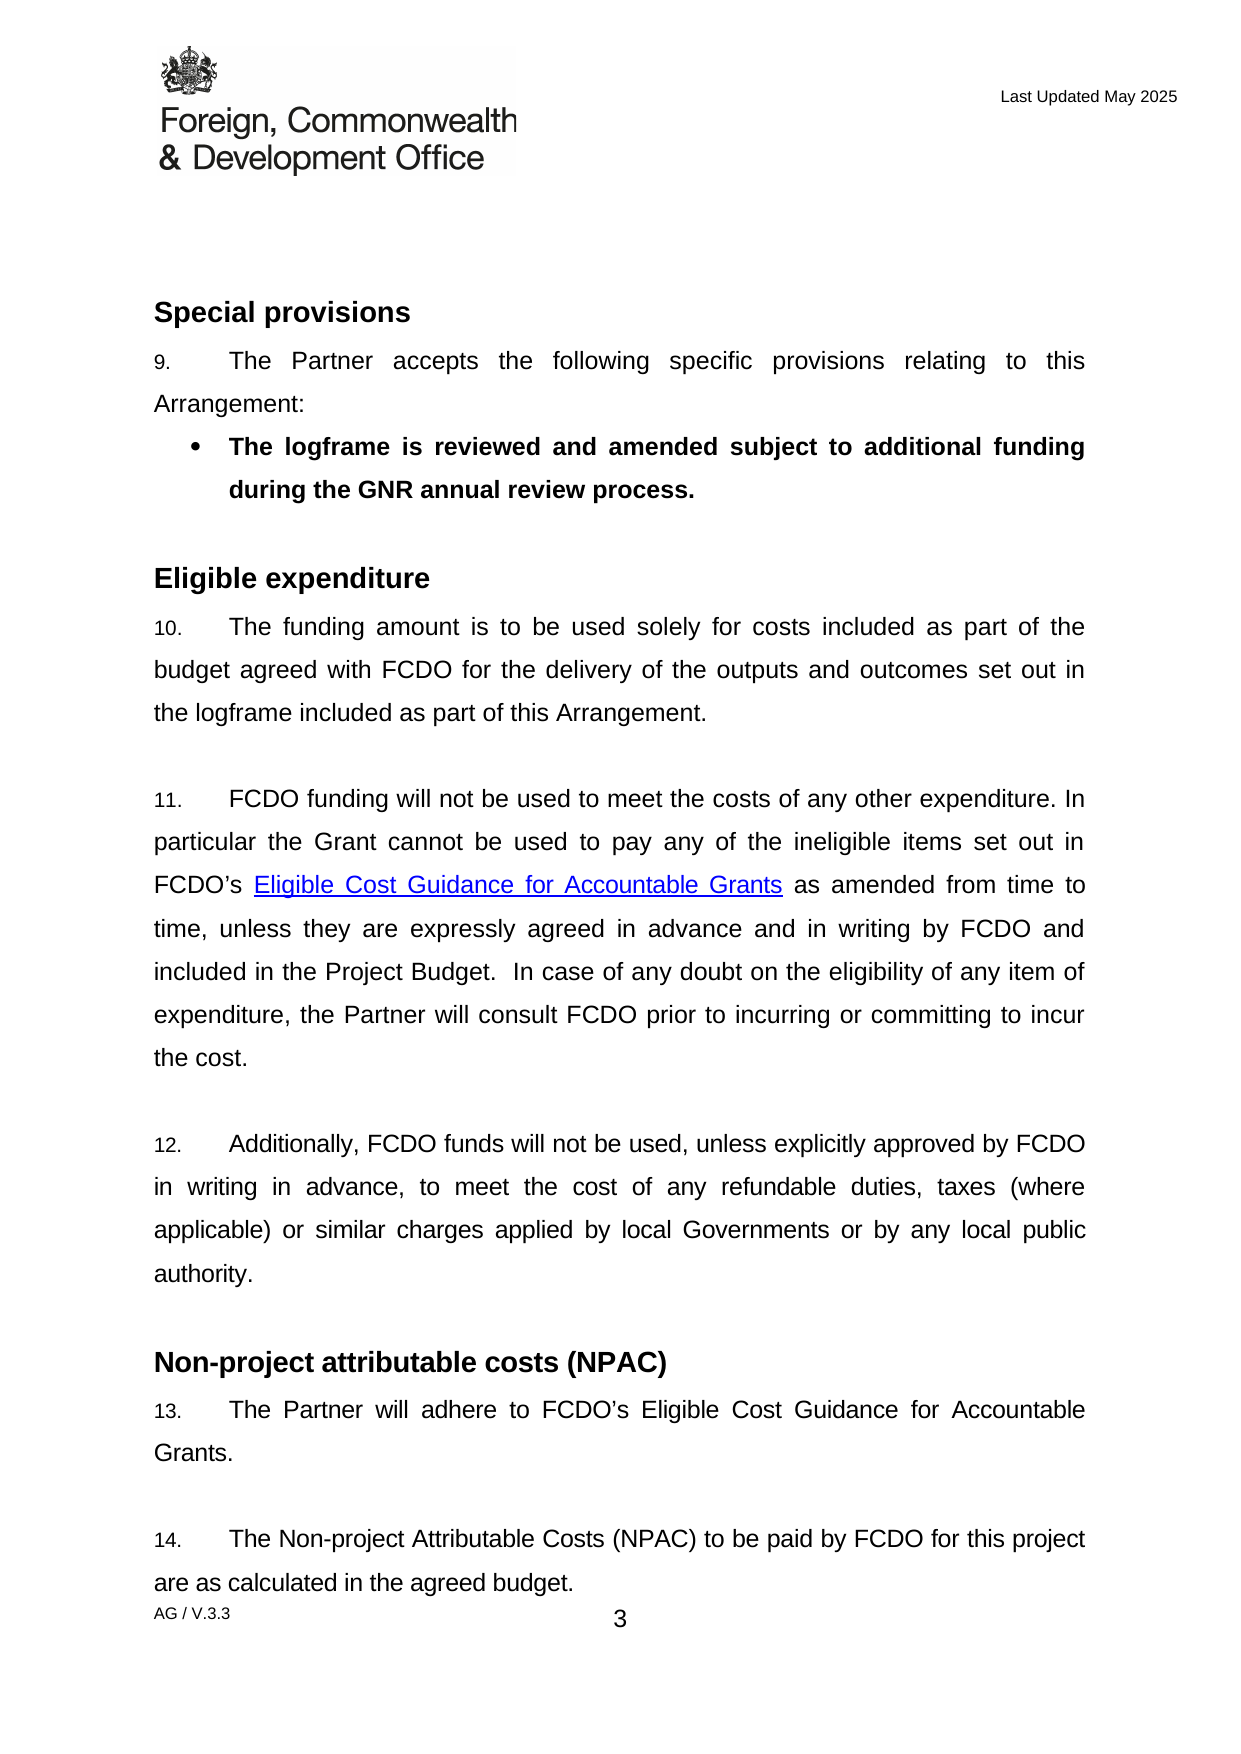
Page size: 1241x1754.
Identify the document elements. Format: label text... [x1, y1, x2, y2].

text Special provisions [153, 295, 1087, 329]
list FCDO funding will not be used to meet the costs of any other expenditure. In particular the Grant cannot be used to pay any of the ineligible items set out in FCDO’s Eligible Cost Guidance for Accountable Grants as amended from time to time, unless they are expressly agreed in advance and in writing by FCDO and included in the Project Budget. In case of any doubt on the eligibility of any item of expenditure, the Partner will consult FCDO prior to incurring or committing to incur the cost. [153, 784, 1087, 1072]
list The Partner accepts the following specific provisions relating to this Arrangement: [153, 346, 1087, 417]
text Eligible expenditure [153, 561, 1087, 595]
list The logframe is reviewed and amended subject to additional funding during the GNR annual review process. [191, 432, 1087, 504]
text Non-project attributable costs (NPAC) [153, 1345, 1087, 1378]
list The funding amount is to be used solely for costs included as part of the budget agreed with FCDO for the delivery of the outputs and outcomes set out in the logframe included as part of this Arrangement. [153, 612, 1087, 727]
list The Non-project Attributable Costs (NPAC) to be paid by FCDO for this project are as calculated in the agreed budget. [153, 1524, 1087, 1596]
list The Partner will adhere to FCDO’s Eligible Cost Guidance for Accountable Grants. [153, 1395, 1087, 1467]
list Additionally, FCDO funds will not be used, unless explicitly approved by FCDO in writing in advance, to meet the cost of any refundable duties, taxes (where applicable) or similar charges applied by local Governments or by any local public authority. [153, 1129, 1087, 1287]
